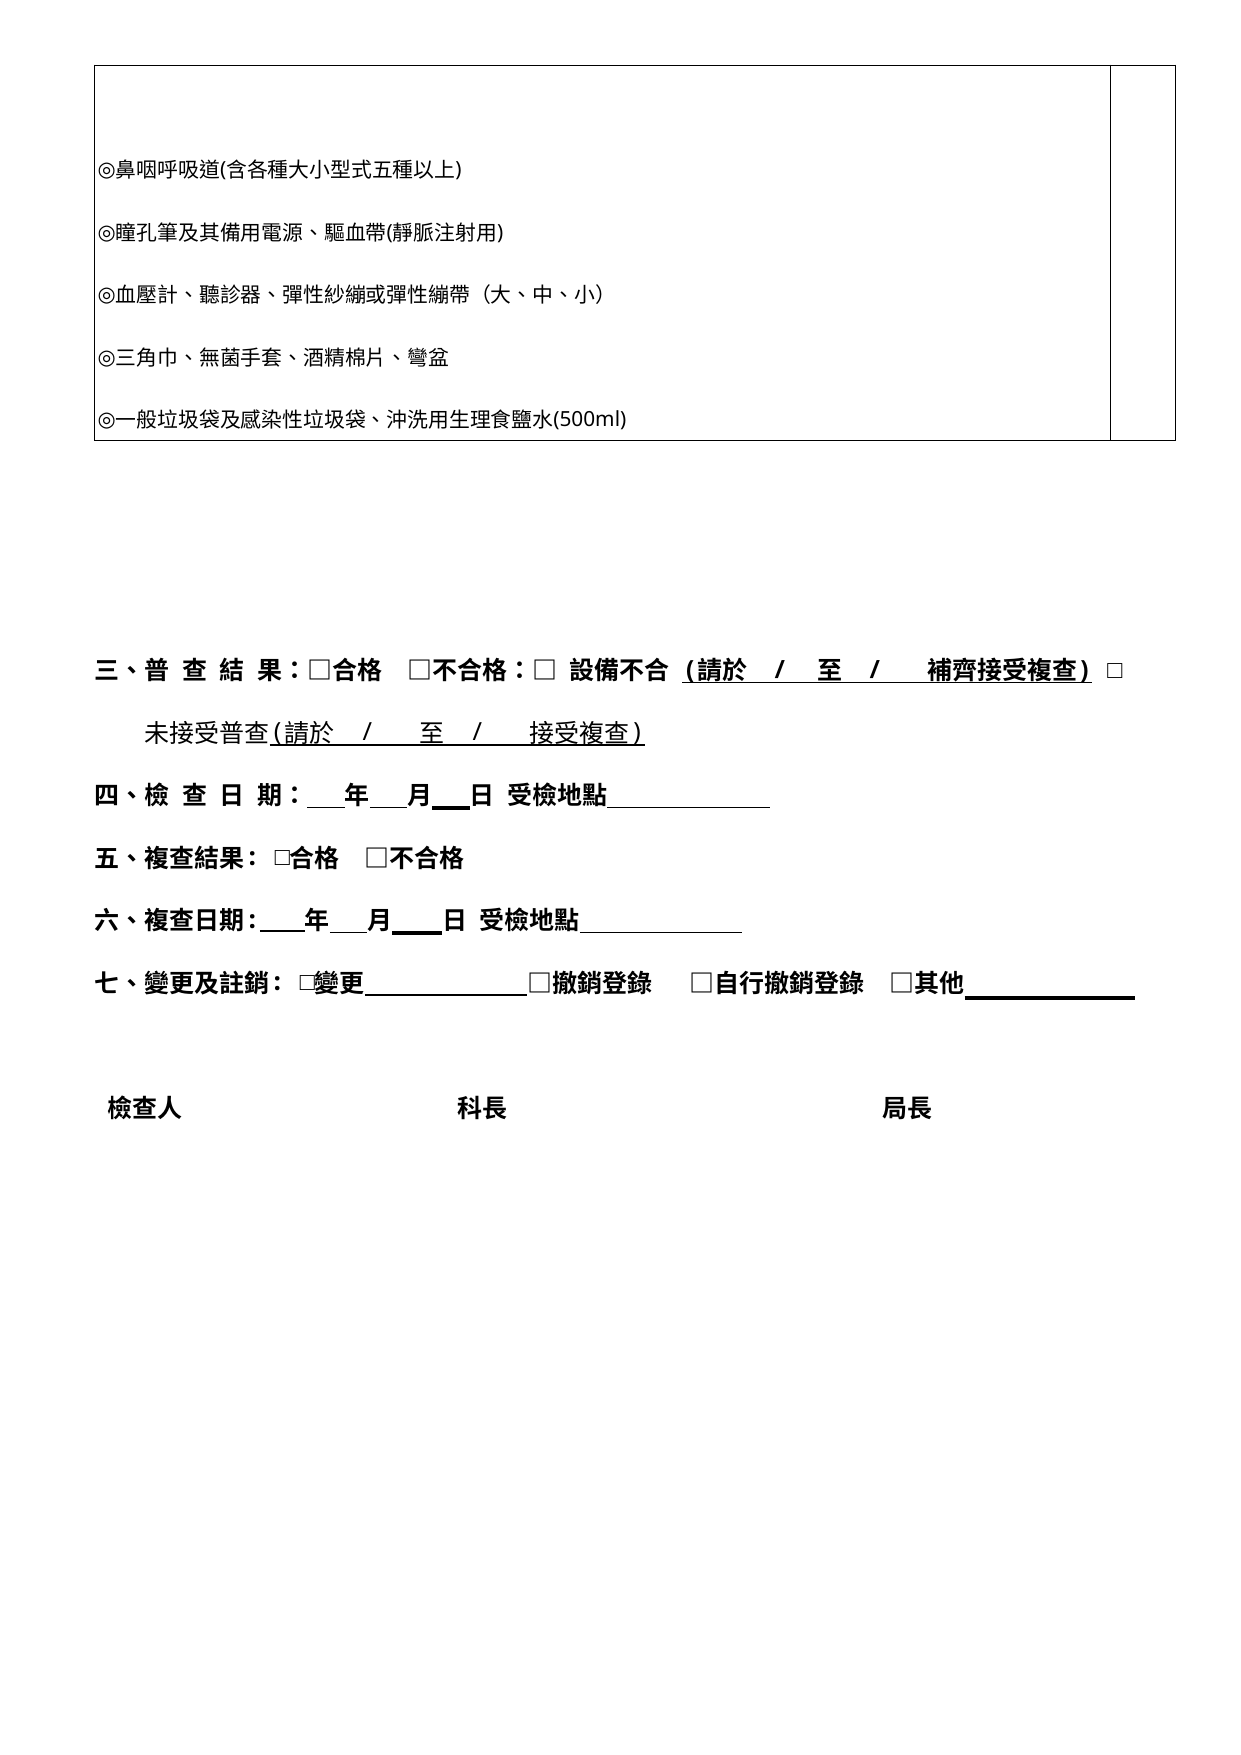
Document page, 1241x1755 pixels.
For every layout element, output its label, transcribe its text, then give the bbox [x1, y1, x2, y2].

text 五、複查結果: □合格 □不合格 [94, 814, 1146, 877]
text 七、變更及註銷: □變更 □撤銷登錄 □自行撤銷登錄 □其他 [94, 939, 1146, 1002]
text 六、複查日期: 年 月 日 受檢地點 [94, 877, 1146, 939]
table_cell ◎鼻咽呼吸道(含各種大小型式五種以上) ◎瞳孔筆及其備用電源、驅血帶(靜脈注射用) ◎血壓計、聽診器、彈性紗繃或彈性繃帶（大、中、小） ◎三角巾、無菌手套、酒精棉片、彎盆 ◎一般垃圾袋及感染性垃圾袋、沖洗用生理食鹽水(500ml) [95, 66, 1110, 439]
text 三、普 查 結 果：□合格 □不合格：□ 設備不合 (請於 / 至 / 補齊接受複查) □未接受普查(請於 / 至 / 接受複查) [94, 627, 1146, 752]
text 檢查人 科長 局長 [94, 1064, 1146, 1127]
table_cell [1111, 66, 1175, 439]
text 四、檢 查 日 期： 年 月 日 受檢地點 [94, 752, 1146, 814]
